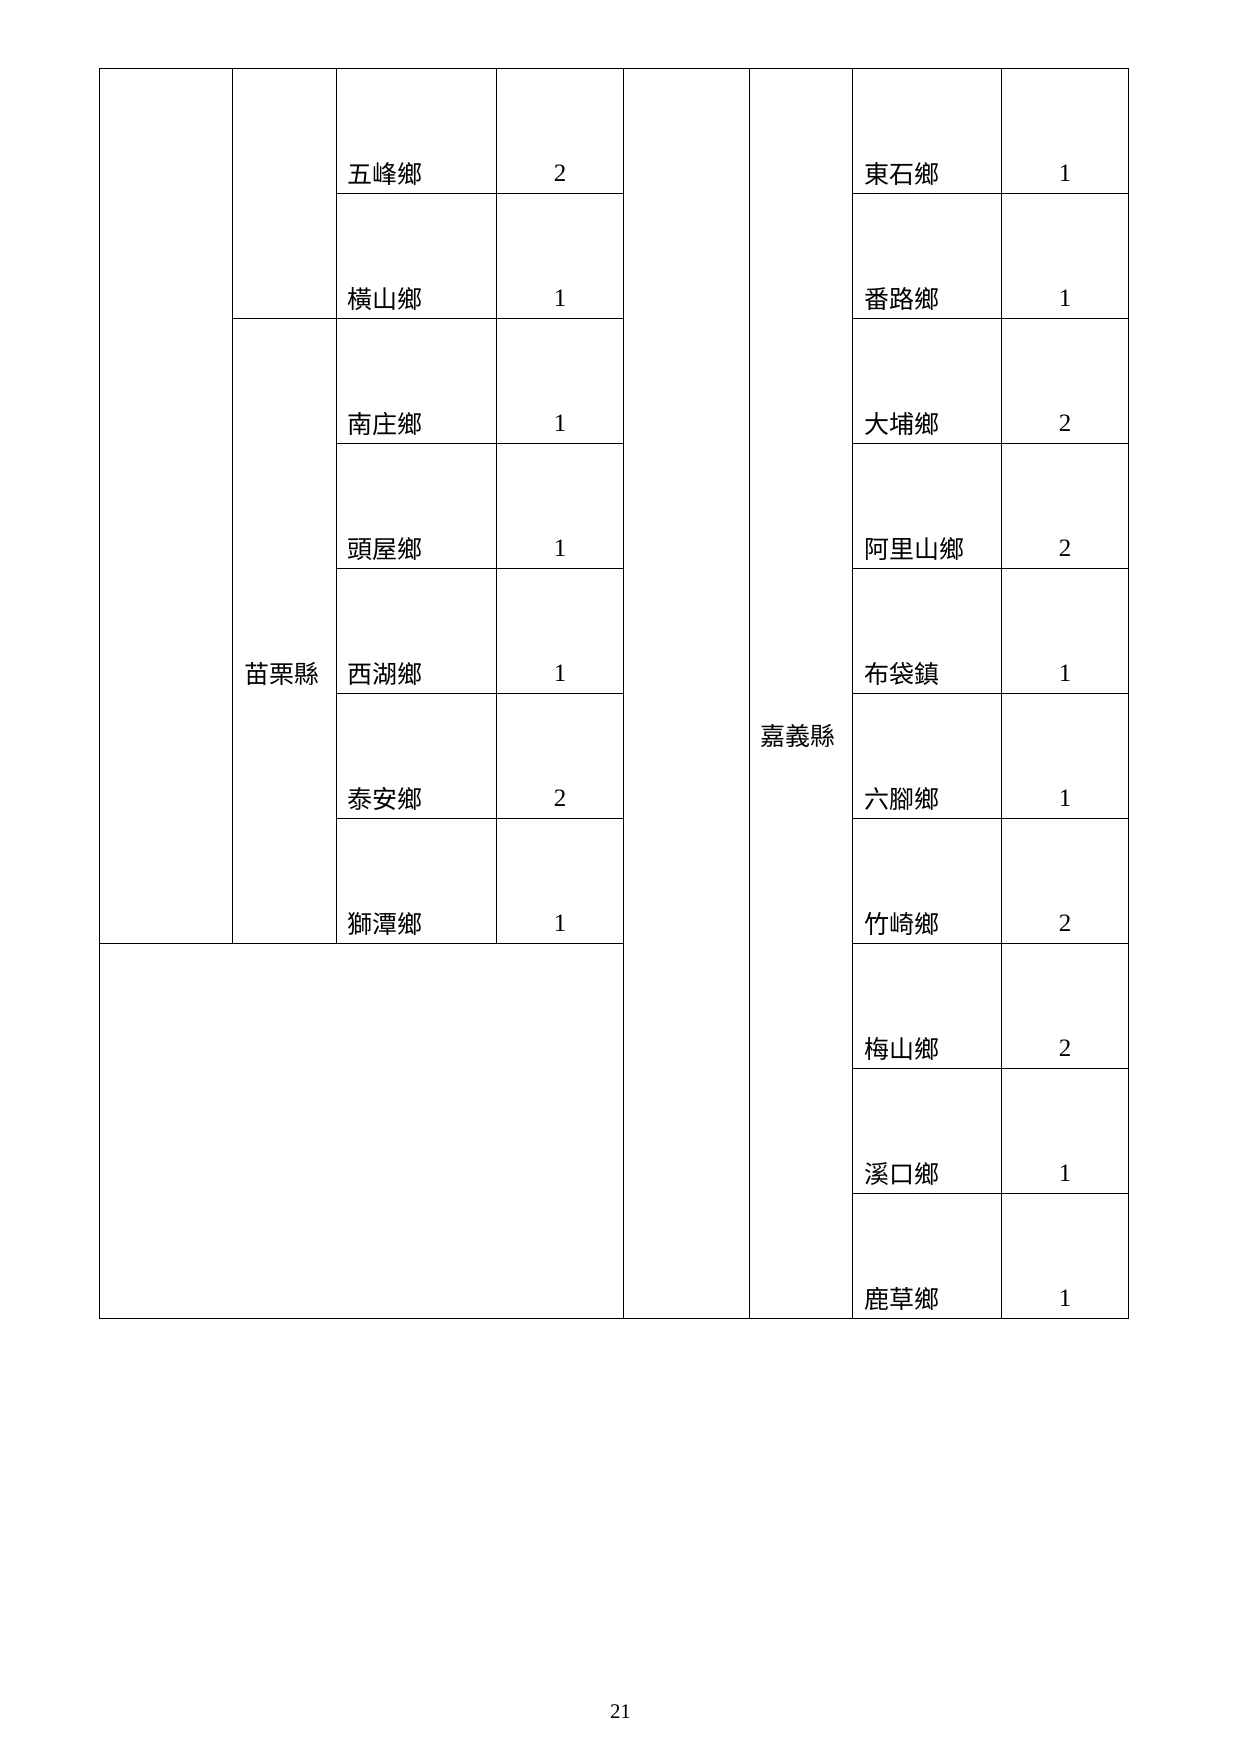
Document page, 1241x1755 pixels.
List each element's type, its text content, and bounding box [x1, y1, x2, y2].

table_cell 1 [497, 569, 623, 693]
table_cell [100, 69, 232, 943]
table_cell 1 [1002, 1194, 1128, 1318]
table_cell [624, 69, 749, 1318]
table_cell 鹿草鄉 [853, 1194, 1001, 1318]
table_cell 1 [1002, 694, 1128, 818]
table_cell 1 [497, 444, 623, 568]
table_cell 2 [1002, 319, 1128, 443]
table_cell 2 [1002, 444, 1128, 568]
table_cell 溪口鄉 [853, 1069, 1001, 1193]
table_cell 橫山鄉 [337, 194, 496, 318]
table_cell 1 [1002, 1069, 1128, 1193]
table_cell 2 [497, 694, 623, 818]
table_cell 2 [1002, 944, 1128, 1068]
table_cell 竹崎鄉 [853, 819, 1001, 943]
table_cell 泰安鄉 [337, 694, 496, 818]
table_cell 1 [1002, 569, 1128, 693]
table_cell 2 [1002, 819, 1128, 943]
table_cell 大埔鄉 [853, 319, 1001, 443]
table_cell 梅山鄉 [853, 944, 1001, 1068]
table_cell 六腳鄉 [853, 694, 1001, 818]
table_cell 頭屋鄉 [337, 444, 496, 568]
table_cell 阿里山鄉 [853, 444, 1001, 568]
table_cell 1 [497, 194, 623, 318]
table_cell 番路鄉 [853, 194, 1001, 318]
table_cell 嘉義縣 [750, 69, 852, 1318]
table_cell [233, 69, 336, 318]
table_cell 西湖鄉 [337, 569, 496, 693]
table_cell [100, 944, 623, 1318]
table_cell 苗栗縣 [233, 319, 336, 943]
table_cell 1 [1002, 69, 1128, 193]
table_cell 布袋鎮 [853, 569, 1001, 693]
table_cell 2 [497, 69, 623, 193]
table_cell 五峰鄉 [337, 69, 496, 193]
table_cell 1 [497, 319, 623, 443]
table_cell 獅潭鄉 [337, 819, 496, 943]
table_cell 南庄鄉 [337, 319, 496, 443]
table_cell 1 [1002, 194, 1128, 318]
table_cell 東石鄉 [853, 69, 1001, 193]
table_cell 1 [497, 819, 623, 943]
